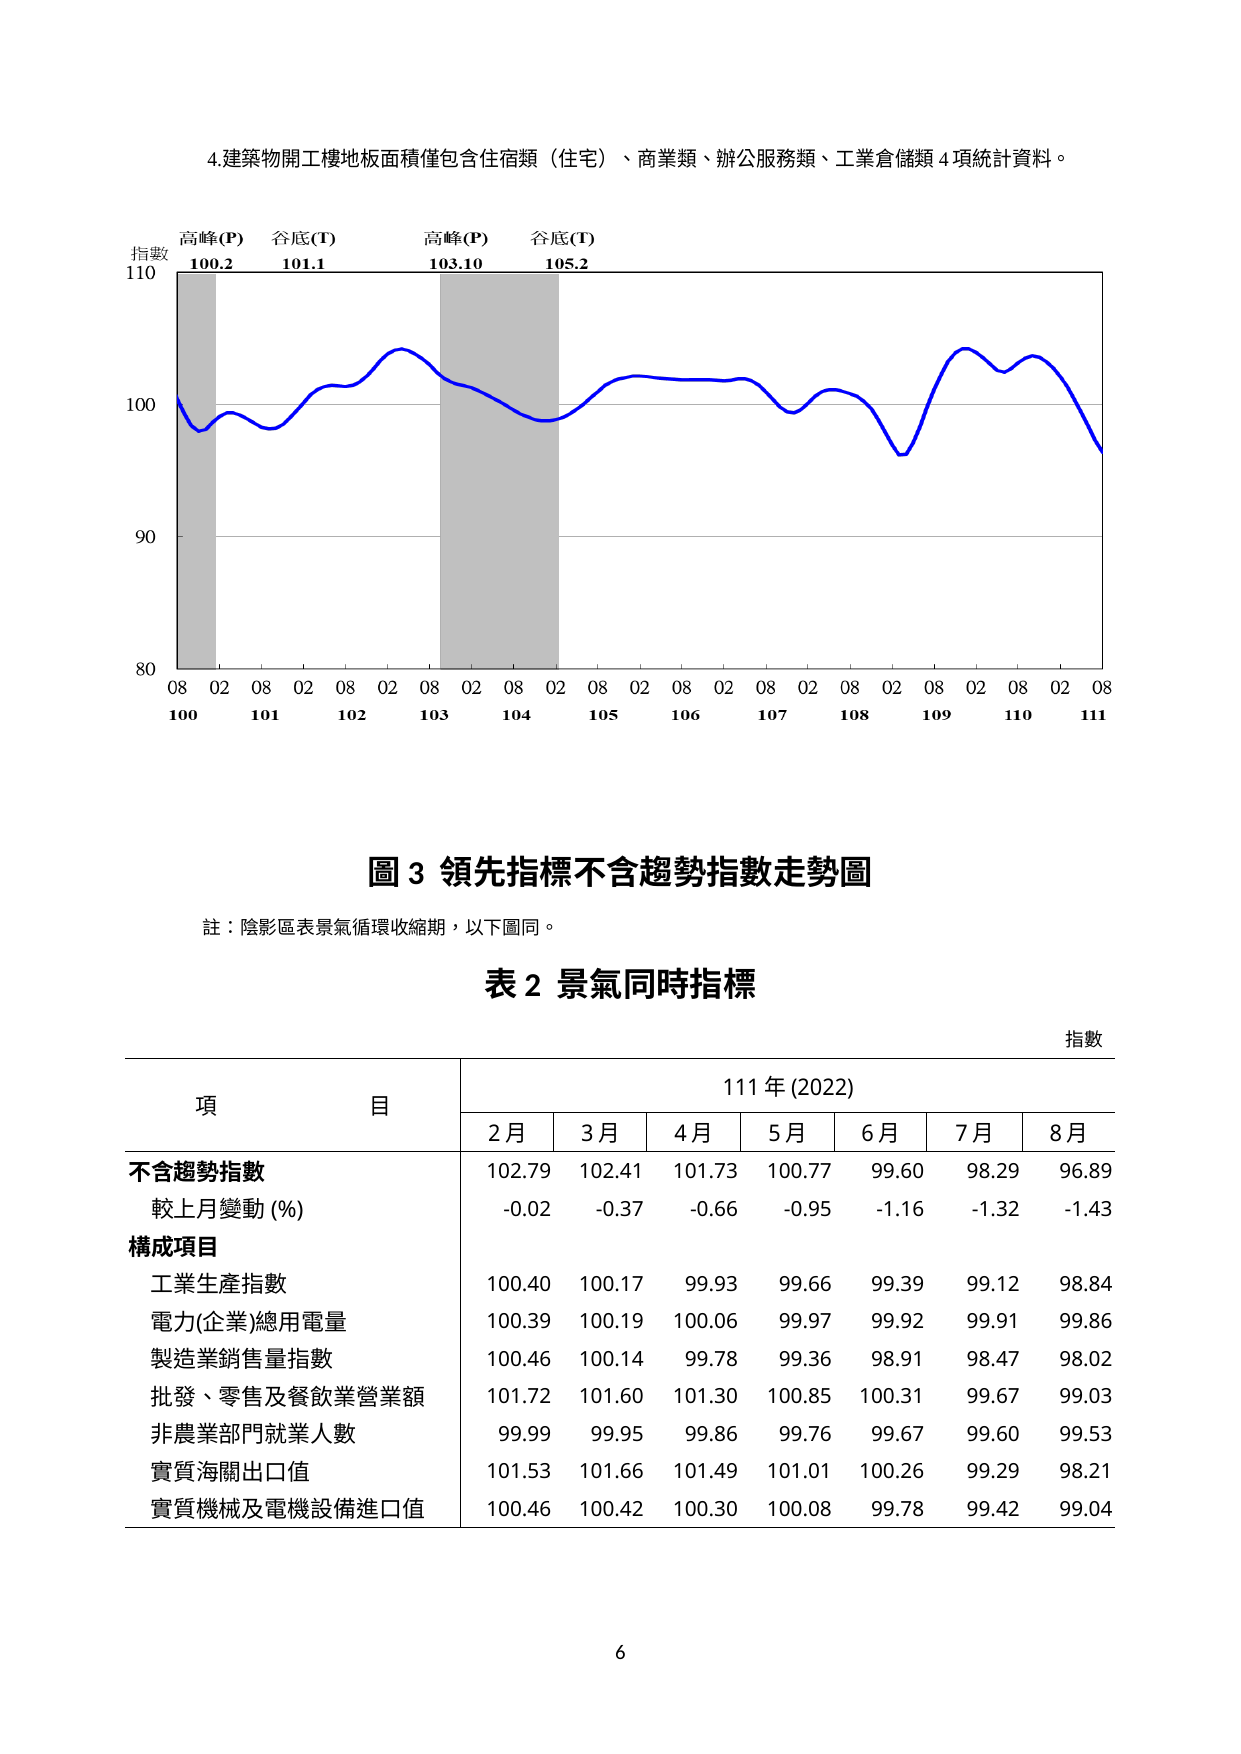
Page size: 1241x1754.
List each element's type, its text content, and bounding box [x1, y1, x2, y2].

table_cell 100.77 [741, 1152, 834, 1189]
table_cell 99.78 [835, 1489, 927, 1527]
text 指數 [187, 1020, 1103, 1057]
table_cell 99.60 [927, 1414, 1022, 1452]
table_cell 100.08 [741, 1489, 834, 1527]
table_cell 5月 [741, 1113, 834, 1151]
table_cell [1023, 1227, 1115, 1264]
table_cell [927, 1227, 1022, 1264]
table_cell -1.43 [1023, 1189, 1115, 1227]
table_cell 99.29 [927, 1452, 1022, 1489]
table_cell [835, 1227, 927, 1264]
table_cell 102.41 [554, 1152, 646, 1189]
table_cell 99.86 [1023, 1302, 1115, 1339]
table_cell -0.02 [461, 1189, 554, 1227]
table_cell -1.32 [927, 1189, 1022, 1227]
table_cell 101.53 [461, 1452, 554, 1489]
table_cell 製造業銷售量指數 [125, 1339, 460, 1377]
table_cell [646, 1227, 741, 1264]
table_cell 99.67 [927, 1377, 1022, 1414]
table_cell 99.95 [554, 1414, 646, 1452]
table_cell 99.97 [741, 1302, 834, 1339]
table_cell 100.31 [835, 1377, 927, 1414]
table_cell 100.26 [835, 1452, 927, 1489]
table_cell 98.02 [1023, 1339, 1115, 1377]
table_cell [554, 1227, 646, 1264]
table_cell 不含趨勢指數 [125, 1152, 460, 1189]
table_cell 7月 [927, 1113, 1022, 1151]
table_cell 96.89 [1023, 1152, 1115, 1189]
text 表2 景氣同時指標 [187, 945, 1053, 1020]
table_cell 99.93 [646, 1264, 741, 1302]
table_cell 99.04 [1023, 1489, 1115, 1527]
picture [120, 220, 1120, 726]
text 4.建築物開工樓地板面積僅包含住宿類（住宅）、商業類、辦公服務類、工業倉儲類4項統計資料。 [187, 139, 1088, 176]
table_cell 99.36 [741, 1339, 834, 1377]
table_cell 101.30 [646, 1377, 741, 1414]
table_cell 101.73 [646, 1152, 741, 1189]
table_cell 100.06 [646, 1302, 741, 1339]
table_cell 99.92 [835, 1302, 927, 1339]
table_cell 98.29 [927, 1152, 1022, 1189]
table_cell 100.39 [461, 1302, 554, 1339]
table_cell 102.79 [461, 1152, 554, 1189]
table_cell 4月 [647, 1113, 740, 1151]
table_cell 100.46 [461, 1489, 554, 1527]
table_cell 非農業部門就業人數 [125, 1414, 460, 1452]
text 圖3 領先指標不含趨勢指數走勢圖 [187, 832, 1053, 907]
table_cell 99.03 [1023, 1377, 1115, 1414]
table_cell 電力(企業)總用電量 [125, 1302, 460, 1339]
table_cell 99.91 [927, 1302, 1022, 1339]
table_cell 101.66 [554, 1452, 646, 1489]
table_cell 99.86 [646, 1414, 741, 1452]
table_cell 98.91 [835, 1339, 927, 1377]
table_cell 100.40 [461, 1264, 554, 1302]
table_cell 101.72 [461, 1377, 554, 1414]
table_cell -1.16 [835, 1189, 927, 1227]
table_cell 6月 [835, 1113, 926, 1151]
table_cell 99.76 [741, 1414, 834, 1452]
table_cell 99.53 [1023, 1414, 1115, 1452]
table_cell 98.47 [927, 1339, 1022, 1377]
table_cell -0.66 [646, 1189, 741, 1227]
table_cell 100.14 [554, 1339, 646, 1377]
table_cell 100.42 [554, 1489, 646, 1527]
table_cell 實質機械及電機設備進口值 [125, 1489, 460, 1527]
table_cell 99.67 [835, 1414, 927, 1452]
table_header 項 目 [125, 1059, 460, 1151]
table_cell 100.30 [646, 1489, 741, 1527]
table_cell 101.60 [554, 1377, 646, 1414]
table_cell 99.60 [835, 1152, 927, 1189]
table_cell [461, 1227, 554, 1264]
table_cell 3月 [554, 1113, 646, 1151]
table_cell 較上月變動 (%) [125, 1189, 460, 1227]
text 註：陰影區表景氣循環收縮期，以下圖同。 [202, 907, 1083, 945]
table_cell 100.19 [554, 1302, 646, 1339]
table_cell 8月 [1023, 1113, 1115, 1151]
table_cell 101.49 [646, 1452, 741, 1489]
table_cell 2月 [461, 1113, 553, 1151]
table_cell 99.12 [927, 1264, 1022, 1302]
table_cell 100.17 [554, 1264, 646, 1302]
table_cell 100.85 [741, 1377, 834, 1414]
table_cell 100.46 [461, 1339, 554, 1377]
table_header 111年 (2022) [461, 1059, 1115, 1112]
table_cell 99.66 [741, 1264, 834, 1302]
table_cell 工業生產指數 [125, 1264, 460, 1302]
table_cell 實質海關出口值 [125, 1452, 460, 1489]
table_cell 99.78 [646, 1339, 741, 1377]
table_cell 批發、零售及餐飲業營業額 [125, 1377, 460, 1414]
table_cell -0.37 [554, 1189, 646, 1227]
table_cell 98.21 [1023, 1452, 1115, 1489]
table_cell 101.01 [741, 1452, 834, 1489]
table_cell 98.84 [1023, 1264, 1115, 1302]
table_cell 構成項目 [125, 1227, 460, 1264]
table_cell 99.99 [461, 1414, 554, 1452]
table_cell -0.95 [741, 1189, 834, 1227]
table_cell 99.42 [927, 1489, 1022, 1527]
table_cell [741, 1227, 834, 1264]
table_cell 99.39 [835, 1264, 927, 1302]
